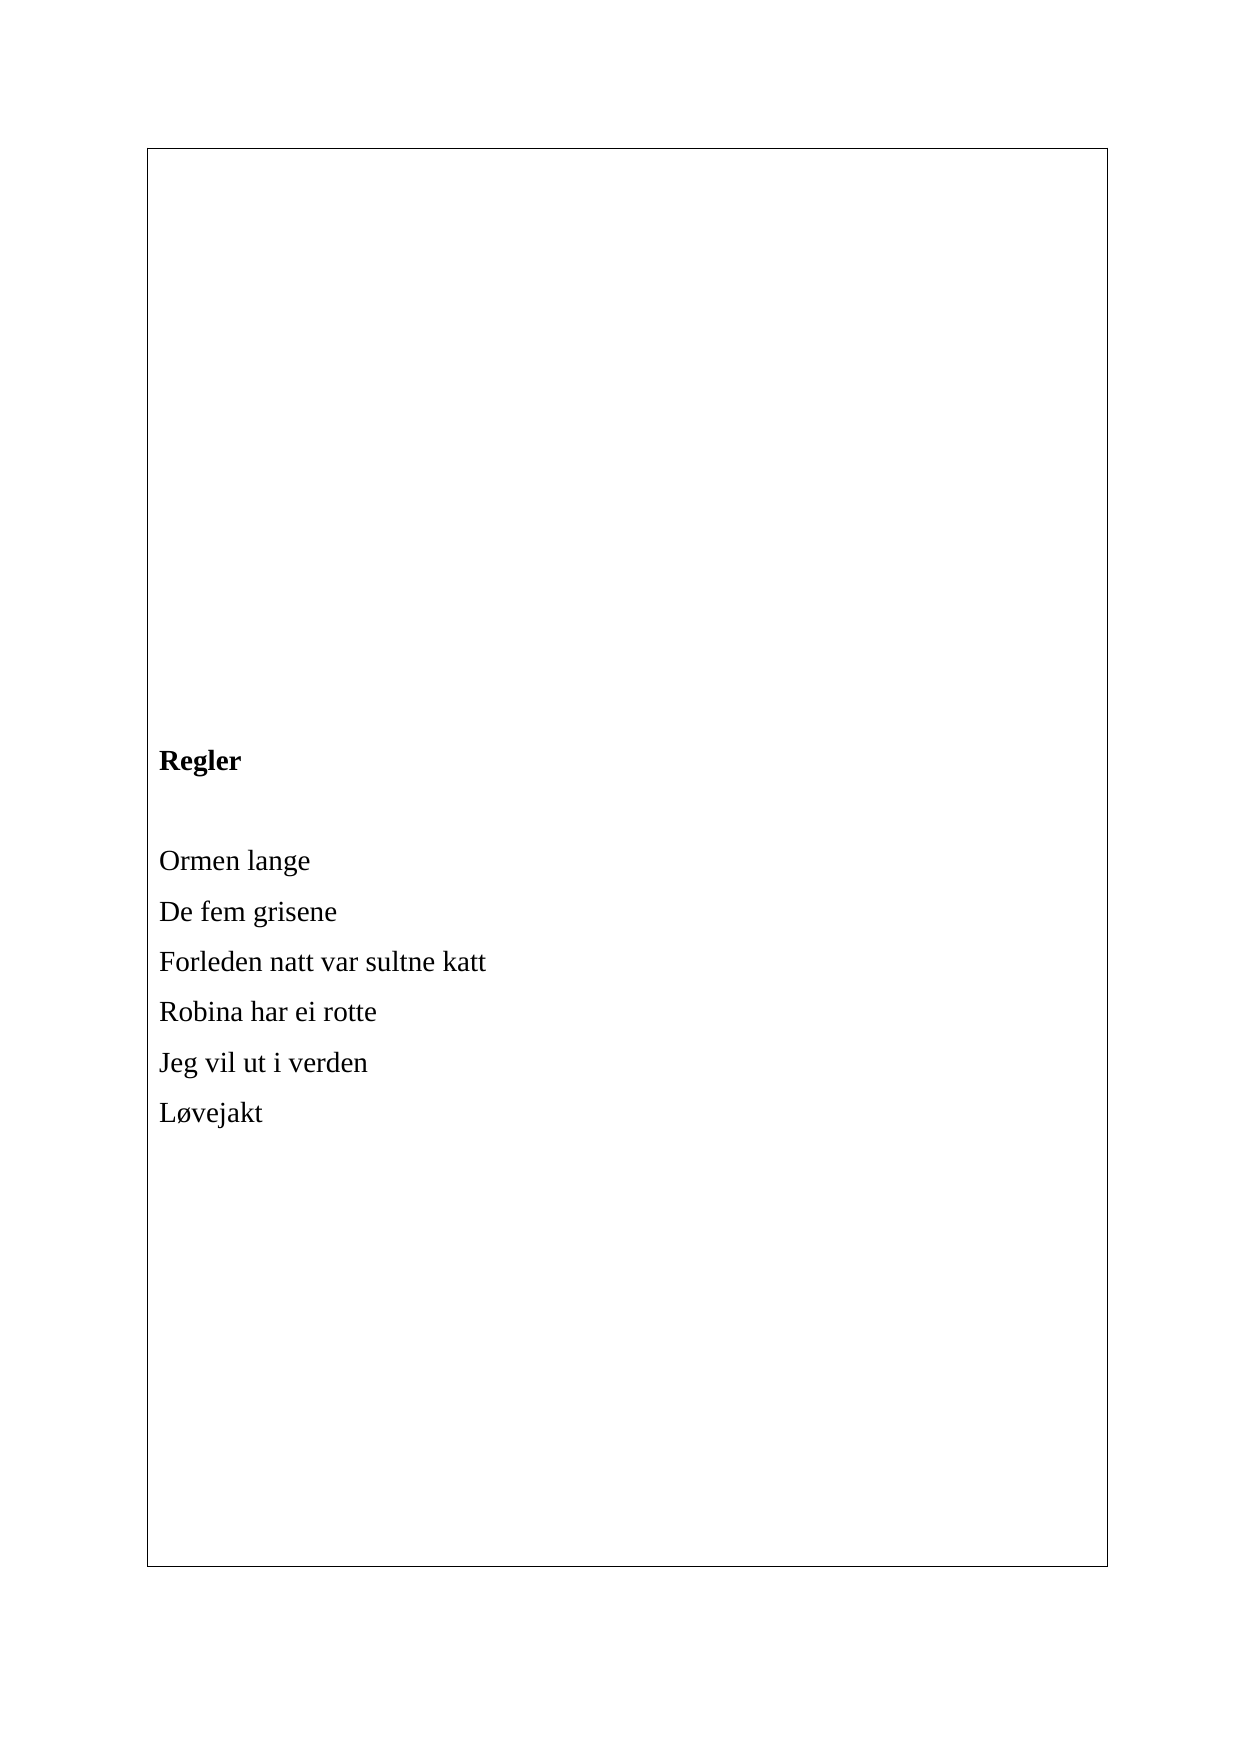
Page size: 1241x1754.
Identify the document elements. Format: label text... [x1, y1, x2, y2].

table_cell Hvordan bruke begrepene i samtale, leker og aktiviteter. Samtale Hva er et kjæledyr? Hva kan barna om dyr? Hva spiser dyrene? Hvilke dyr er farlige for oss mennesker? Er vi farlig for dyrene? Hvor bor dyrene vi kjenner? Hvilke dyr bor i fjøset? Hvilken mat får vi fra dyrene? Tenk at i en tube med kaviar, er det 40 000 torskeegg! Morsomme dyrefakta: Griser sover alltid på høyre side. Når en hval skal se seg rundt må den bevege hele kroppen. Øynene sitter nemlig fast og kan ikke beveges. Kua tygger 8 timer hver dag og får i seg et helt badekar med vann. Kua raper! Seler kan sove under vann, og svømme opp for å puste uten å våkne. Lag maler på dyr som barna kan klippe ut. Her kan barna fargelegge eller lime noe på dem. Materiell Sanger Ro, ro til fiskeskjær Alle fugler Jeg gikk en tur på stien Det satt to katter på et bord Jeg vil ha en liten hund Bukkene Bruse Dyr er søt og rare Dyrene i Afrika Bæ, bæ lille lam En elefant kom marsjerende Frosk og fisk Regler Ormen lange De fem grisene Forleden natt var sultne katt Robina har ei rotte Jeg vil ut i verden Løvejakt [148, 149, 1107, 1566]
